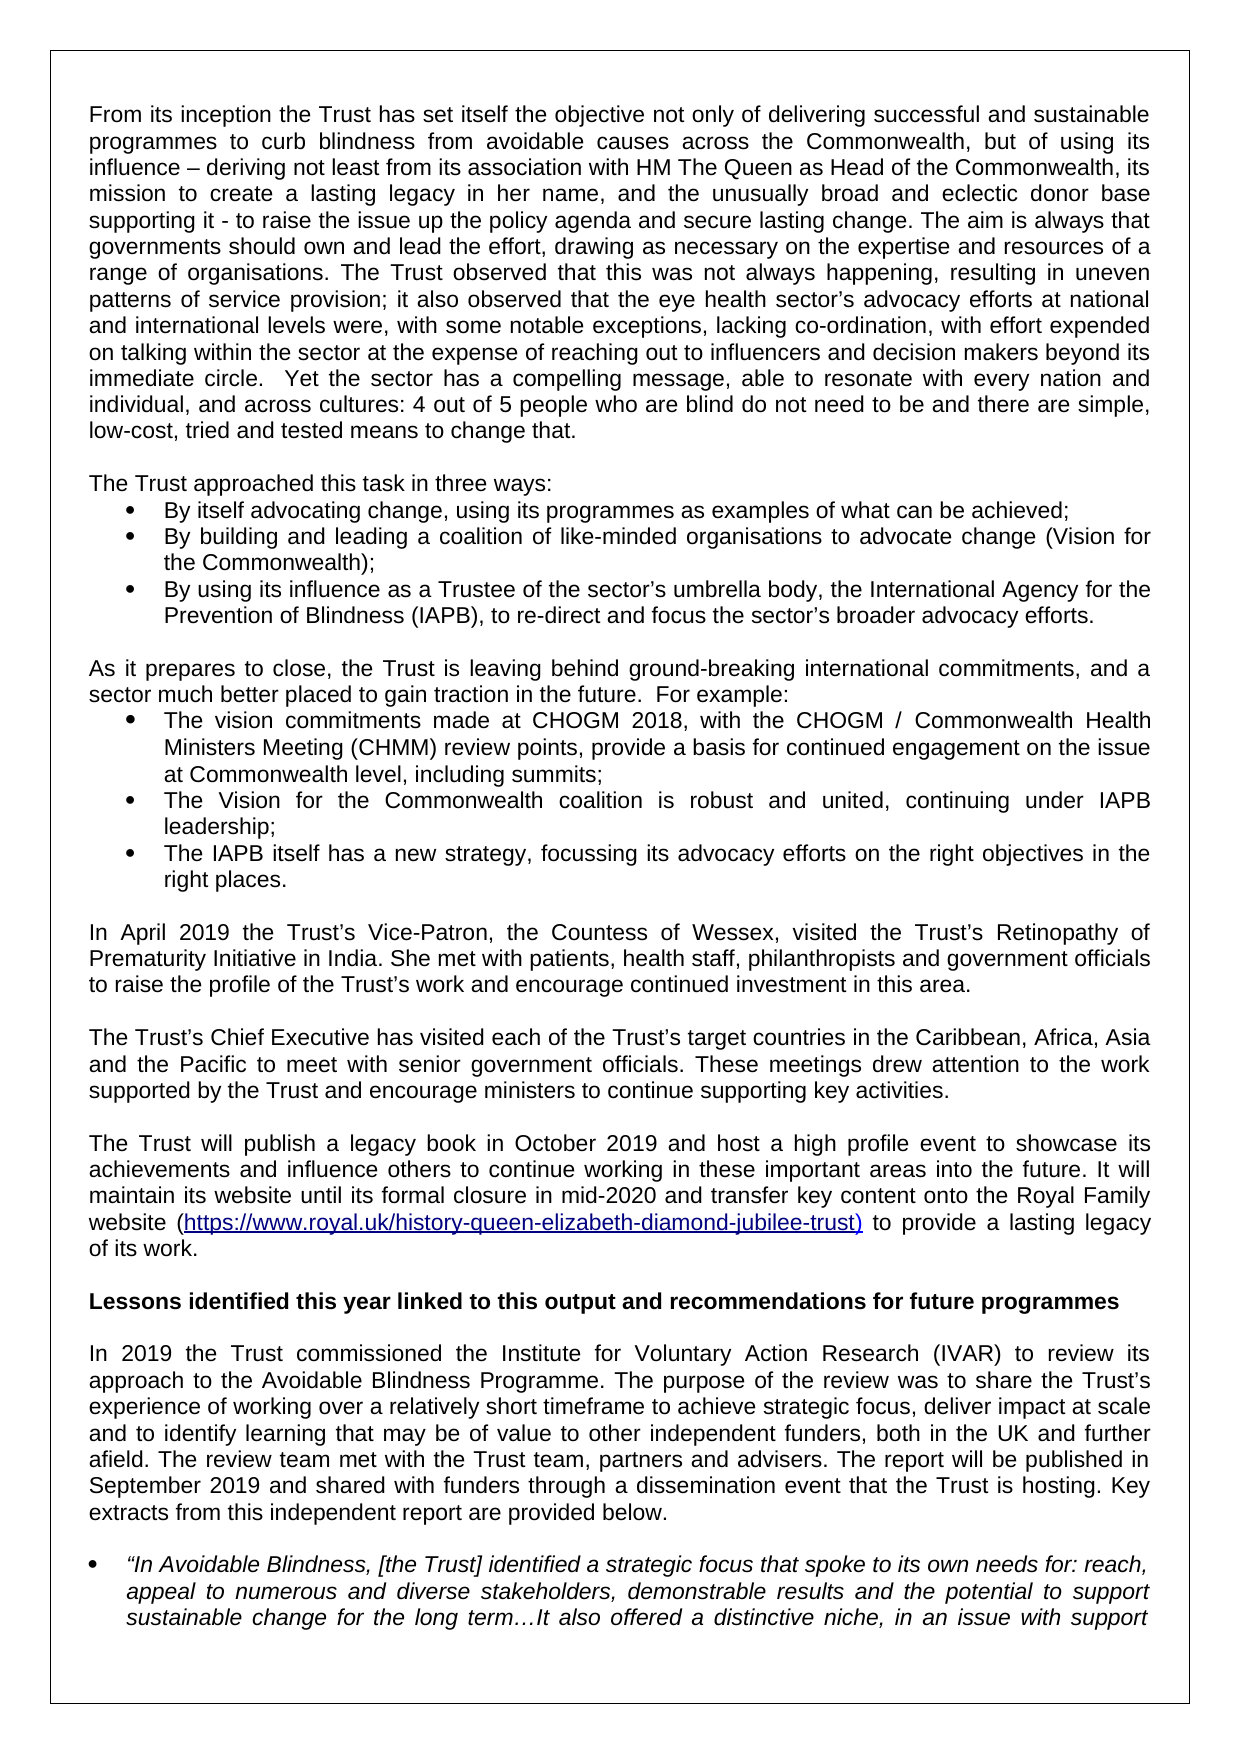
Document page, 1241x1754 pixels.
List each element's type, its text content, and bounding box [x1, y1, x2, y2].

text The Trust’s Chief Executive has visited each of the Trust’s target countries in the Caribbean, Africa, Asia and the Pacific to meet with senior government officials. These meetings drew attention to the work supported by the Trust and encourage ministers to continue supporting key activities. [89, 1024, 1152, 1103]
text Lessons identified this year linked to this output and recommendations for future programmes [89, 1288, 1152, 1314]
text As it prepares to close, the Trust is leaving behind ground-breaking international commitments, and a sector much better placed to gain traction in the future. For example: [89, 655, 1152, 707]
text In 2019 the Trust commissioned the Institute for Voluntary Action Research (IVAR) to review its approach to the Avoidable Blindness Programme. The purpose of the review was to share the Trust’s experience of working over a relatively short timeframe to achieve strategic focus, deliver impact at scale and to identify learning that may be of value to other independent funders, both in the UK and further afield. The review team met with the Trust team, partners and advisers. The report will be published in September 2019 and shared with funders through a dissemination event that the Trust is hosting. Key extracts from this independent report are provided below. [89, 1340, 1152, 1525]
list The IAPB itself has a new strategy, focussing its advocacy efforts on the right objectives in the right places. [126, 840, 1152, 892]
list The Vision for the Commonwealth coalition is robust and united, continuing under IAPB leadership; [126, 787, 1152, 840]
text In April 2019 the Trust’s Vice-Patron, the Countess of Wessex, visited the Trust’s Retinopathy of Prematurity Initiative in India. She met with patients, health staff, philanthropists and government officials to raise the profile of the Trust’s work and encourage continued investment in this area. [89, 919, 1152, 998]
list “In Avoidable Blindness, [the Trust] identified a strategic focus that spoke to its own needs for: reach, appeal to numerous and diverse stakeholders, demonstrable results and the potential to support sustainable change for the long term…It also offered a distinctive niche, in an issue with support [89, 1551, 1152, 1630]
list By using its influence as a Trustee of the sector’s umbrella body, the International Agency for the Prevention of Blindness (IAPB), to re-direct and focus the sector’s broader advocacy efforts. [126, 576, 1152, 628]
list By itself advocating change, using its programmes as examples of what can be achieved; [126, 497, 1152, 523]
list By building and leading a coalition of like-minded organisations to advocate change (Vision for the Commonwealth); [126, 523, 1152, 576]
text From its inception the Trust has set itself the objective not only of delivering successful and sustainable programmes to curb blindness from avoidable causes across the Commonwealth, but of using its influence – deriving not least from its association with HM The Queen as Head of the Commonwealth, its mission to create a lasting legacy in her name, and the unusually broad and eclectic donor base supporting it - to raise the issue up the policy agenda and secure lasting change. The aim is always that governments should own and lead the effort, drawing as necessary on the expertise and resources of a range of organisations. The Trust observed that this was not always happening, resulting in uneven patterns of service provision; it also observed that the eye health sector’s advocacy efforts at national and international levels were, with some notable exceptions, lacking co-ordination, with effort expended on talking within the sector at the expense of reaching out to influencers and decision makers beyond its immediate circle. Yet the sector has a compelling message, able to resonate with every nation and individual, and across cultures: 4 out of 5 people who are blind do not need to be and there are simple, low-cost, tried and tested means to change that. [89, 101, 1152, 444]
text The Trust approached this task in three ways: [89, 470, 1152, 497]
text The Trust will publish a legacy book in October 2019 and host a high profile event to showcase its achievements and influence others to continue working in these important areas into the future. It will maintain its website until its formal closure in mid-2020 and transfer key content onto the Royal Family website (https://www.royal.uk/history-queen-elizabeth-diamond-jubilee-trust) to provide a lasting legacy of its work. [89, 1129, 1152, 1261]
list The vision commitments made at CHOGM 2018, with the CHOGM / Commonwealth Health Ministers Meeting (CHMM) review points, provide a basis for continued engagement on the issue at Commonwealth level, including summits; [126, 707, 1152, 787]
